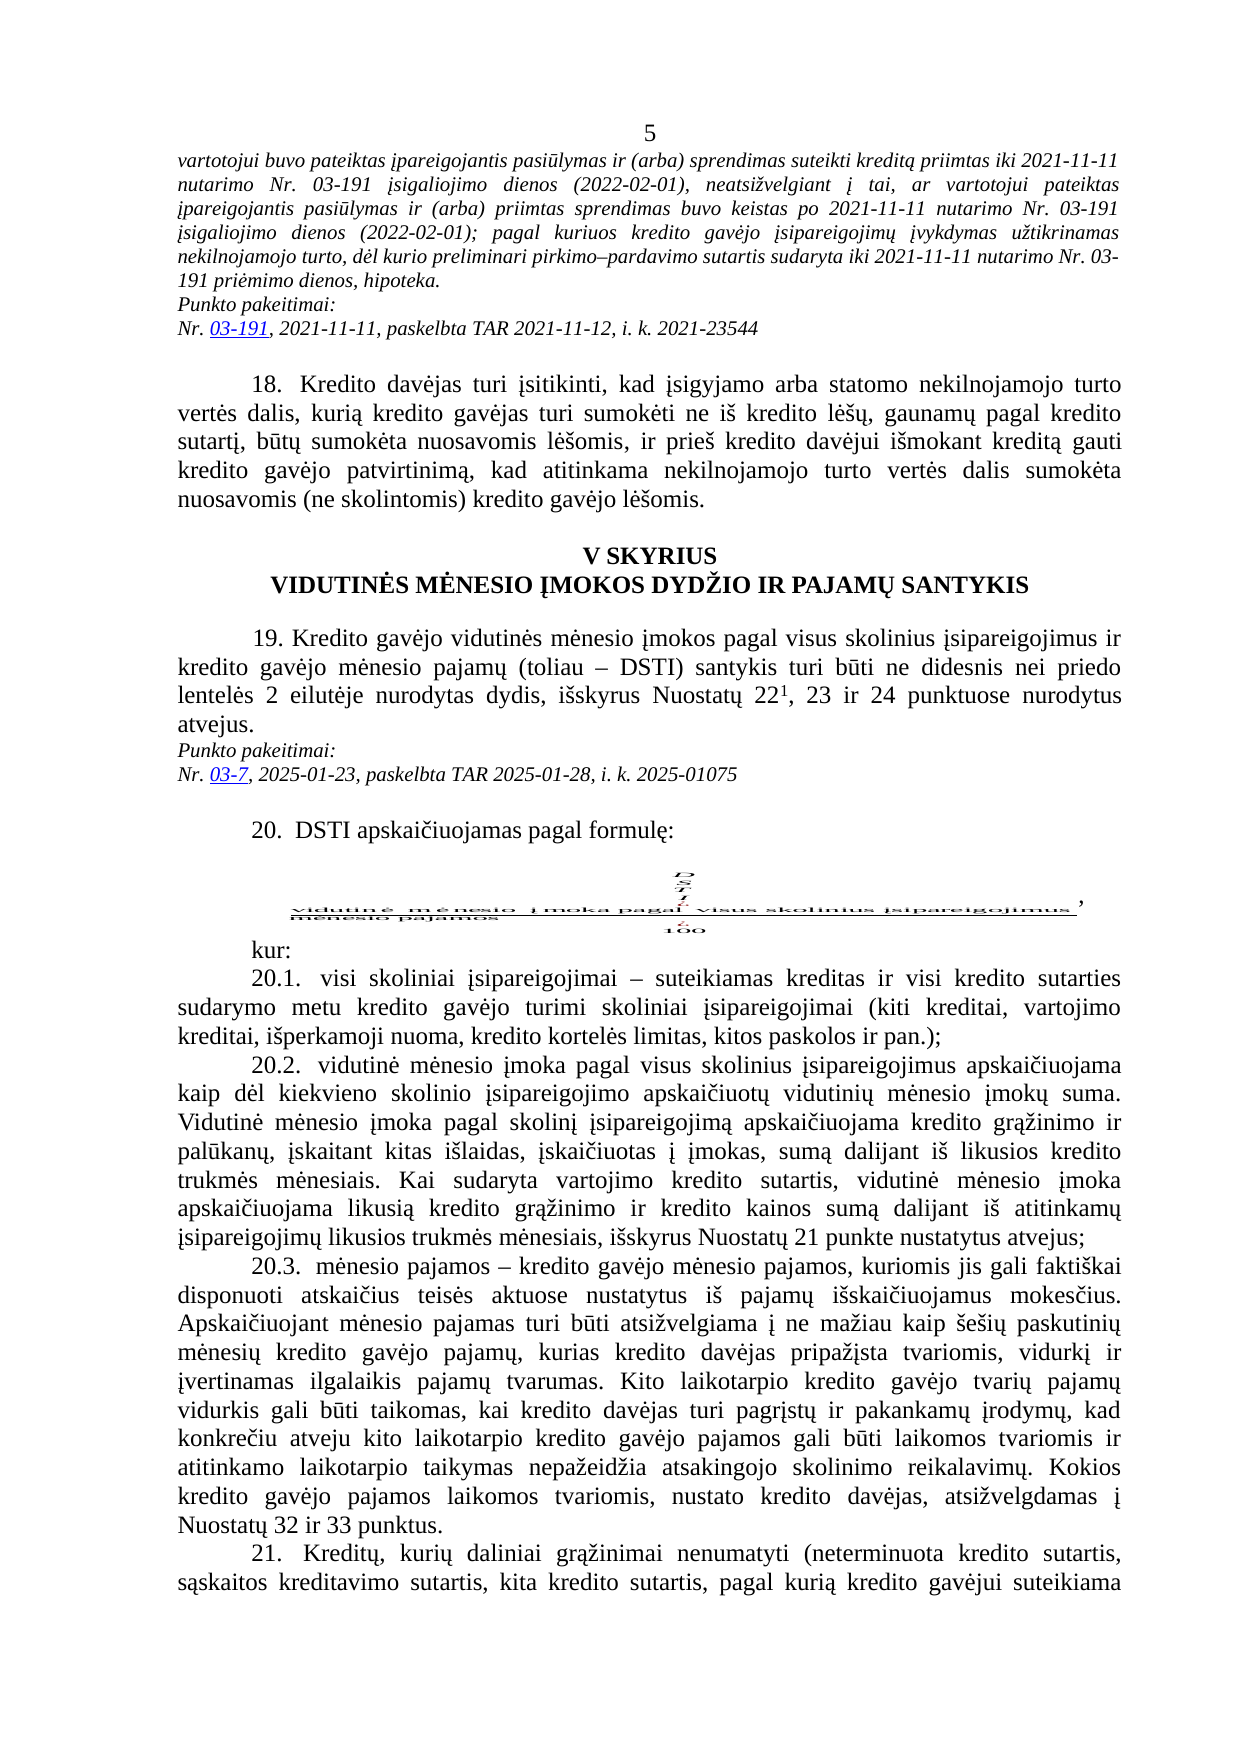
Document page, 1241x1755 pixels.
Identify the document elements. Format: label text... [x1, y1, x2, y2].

text 19. Kredito gavėjo vidutinės mėnesio įmokos pagal visus skolinius įsipareigojimus ir kredito gavėjo mėnesio pajamų (toliau – DSTI) santykis turi būti ne didesnis nei priedo lentelės 2 eilutėje nurodytas dydis, išskyrus Nuostatų 221, 23 ir 24 punktuose nurodytus atvejus. [177, 623, 1122, 738]
text 20.1. visi skoliniai įsipareigojimai – suteikiamas kreditas ir visi kredito sutarties sudarymo metu kredito gavėjo turimi skoliniai įsipareigojimai (kiti kreditai, vartojimo kreditai, išperkamoji nuoma, kredito kortelės limitas, kitos paskolos ir pan.); [177, 963, 1122, 1050]
text 18. Kredito davėjas turi įsitikinti, kad įsigyjamo arba statomo nekilnojamojo turto vertės dalis, kurią kredito gavėjas turi sumokėti ne iš kredito lėšų, gaunamų pagal kredito sutartį, būtų sumokėta nuosavomis lėšomis, ir prieš kredito davėjui išmokant kreditą gauti kredito gavėjo patvirtinimą, kad atitinkama nekilnojamojo turto vertės dalis sumokėta nuosavomis (ne skolintomis) kredito gavėjo lėšomis. [177, 369, 1122, 513]
text 20. DSTI apskaičiuojamas pagal formulę: [177, 815, 1122, 843]
text Punkto pakeitimai: [177, 738, 1122, 762]
text vartotojui buvo pateiktas įpareigojantis pasiūlymas ir (arba) sprendimas suteikti kreditą priimtas iki 2021-11-11 nutarimo Nr. 03-191 įsigaliojimo dienos (2022-02-01), neatsižvelgiant į tai, ar vartotojui pateiktas įpareigojantis pasiūlymas ir (arba) priimtas sprendimas buvo keistas po 2021-11-11 nutarimo Nr. 03-191 įsigaliojimo dienos (2022-02-01); pagal kuriuos kredito gavėjo įsipareigojimų įvykdymas užtikrinamas nekilnojamojo turto, dėl kurio preliminari pirkimo–pardavimo sutartis sudaryta iki 2021-11-11 nutarimo Nr. 03-191 priėmimo dienos, hipoteka. [177, 148, 1122, 292]
text 20.2. vidutinė mėnesio įmoka pagal visus skolinius įsipareigojimus apskaičiuojama kaip dėl kiekvieno skolinio įsipareigojimo apskaičiuotų vidutinių mėnesio įmokų suma. Vidutinė mėnesio įmoka pagal skolinį įsipareigojimą apskaičiuojama kredito grąžinimo ir palūkanų, įskaitant kitas išlaidas, įskaičiuotas į įmokas, sumą dalijant iš likusios kredito trukmės mėnesiais. Kai sudaryta vartojimo kredito sutartis, vidutinė mėnesio įmoka apskaičiuojama likusią kredito grąžinimo ir kredito kainos sumą dalijant iš atitinkamų įsipareigojimų likusios trukmės mėnesiais, išskyrus Nuostatų 21 punkte nustatytus atvejus; [177, 1050, 1122, 1251]
text kur: [251, 935, 1122, 963]
text V SKYRIUS [177, 541, 1122, 570]
text Punkto pakeitimai: [177, 292, 1122, 316]
text 21. Kreditų, kurių daliniai grąžinimai nenumatyti (neterminuota kredito sutartis, sąskaitos kreditavimo sutartis, kita kredito sutartis, pagal kurią kredito gavėjui suteikiama [177, 1538, 1122, 1596]
text , [251, 872, 1122, 935]
text 20.3. mėnesio pajamos – kredito gavėjo mėnesio pajamos, kuriomis jis gali faktiškai disponuoti atskaičius teisės aktuose nustatytus iš pajamų išskaičiuojamus mokesčius. Apskaičiuojant mėnesio pajamas turi būti atsižvelgiama į ne mažiau kaip šešių paskutinių mėnesių kredito gavėjo pajamų, kurias kredito davėjas pripažįsta tvariomis, vidurkį ir įvertinamas ilgalaikis pajamų tvarumas. Kito laikotarpio kredito gavėjo tvarių pajamų vidurkis gali būti taikomas, kai kredito davėjas turi pagrįstų ir pakankamų įrodymų, kad konkrečiu atveju kito laikotarpio kredito gavėjo pajamos gali būti laikomos tvariomis ir atitinkamo laikotarpio taikymas nepažeidžia atsakingojo skolinimo reikalavimų. Kokios kredito gavėjo pajamos laikomos tvariomis, nustato kredito davėjas, atsižvelgdamas į Nuostatų 32 ir 33 punktus. [177, 1251, 1122, 1538]
text Nr. 03-191, 2021-11-11, paskelbta TAR 2021-11-12, i. k. 2021-23544 [177, 316, 1122, 340]
text Nr. 03-7, 2025-01-23, paskelbta TAR 2025-01-28, i. k. 2025-01075 [177, 762, 1122, 786]
subtitle VIDUTINĖS MĖNESIO ĮMOKOS DYDŽIO IR PAJAMŲ SANTYKIS [177, 570, 1122, 599]
